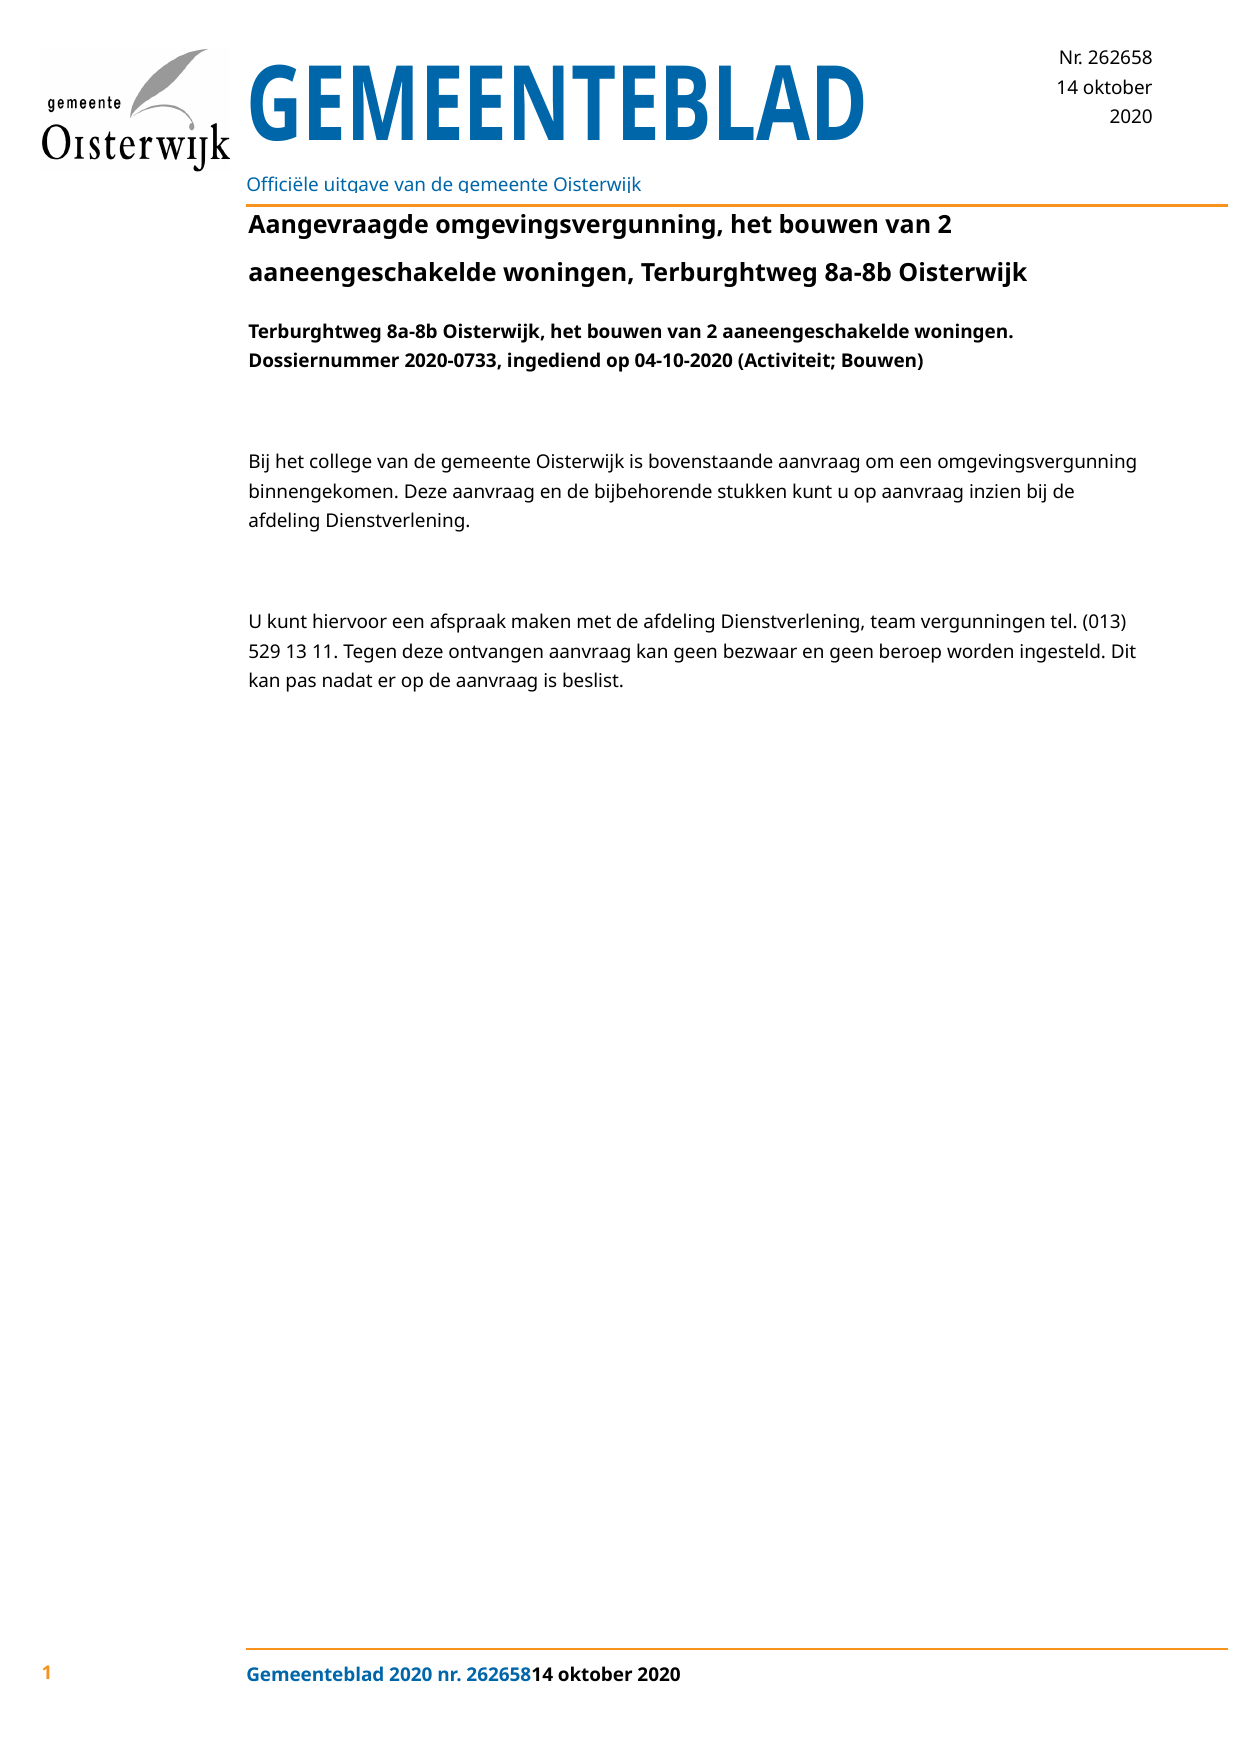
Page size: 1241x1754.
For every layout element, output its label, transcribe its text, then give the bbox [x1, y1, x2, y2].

text Aangevraagde omgevingsvergunning, het bouwen van 2 aaneengeschakelde woningen, Terburghtweg 8a-8b Oisterwijk [248, 207, 1152, 288]
text Terburghtweg 8a-8b Oisterwijk, het bouwen van 2 aaneengeschakelde woningen. Dossiernummer 2020-0733, ingediend op 04-10-2020 (Activiteit; Bouwen) [248, 318, 1152, 373]
picture [41, 47, 231, 172]
text Bij het college van de gemeente Oisterwijk is bovenstaande aanvraag om een omgevingsvergunning binnengekomen. Deze aanvraag en de bijbehorende stukken kunt u op aanvraag inzien bij de afdeling Dienstverlening. [248, 448, 1152, 533]
text U kunt hiervoor een afspraak maken met de afdeling Dienstverlening, team vergunningen tel. (013) 529 13 11. Tegen deze ontvangen aanvraag kan geen bezwaar en geen beroep worden ingesteld. Dit kan pas nadat er op de aanvraag is beslist. [248, 608, 1152, 693]
